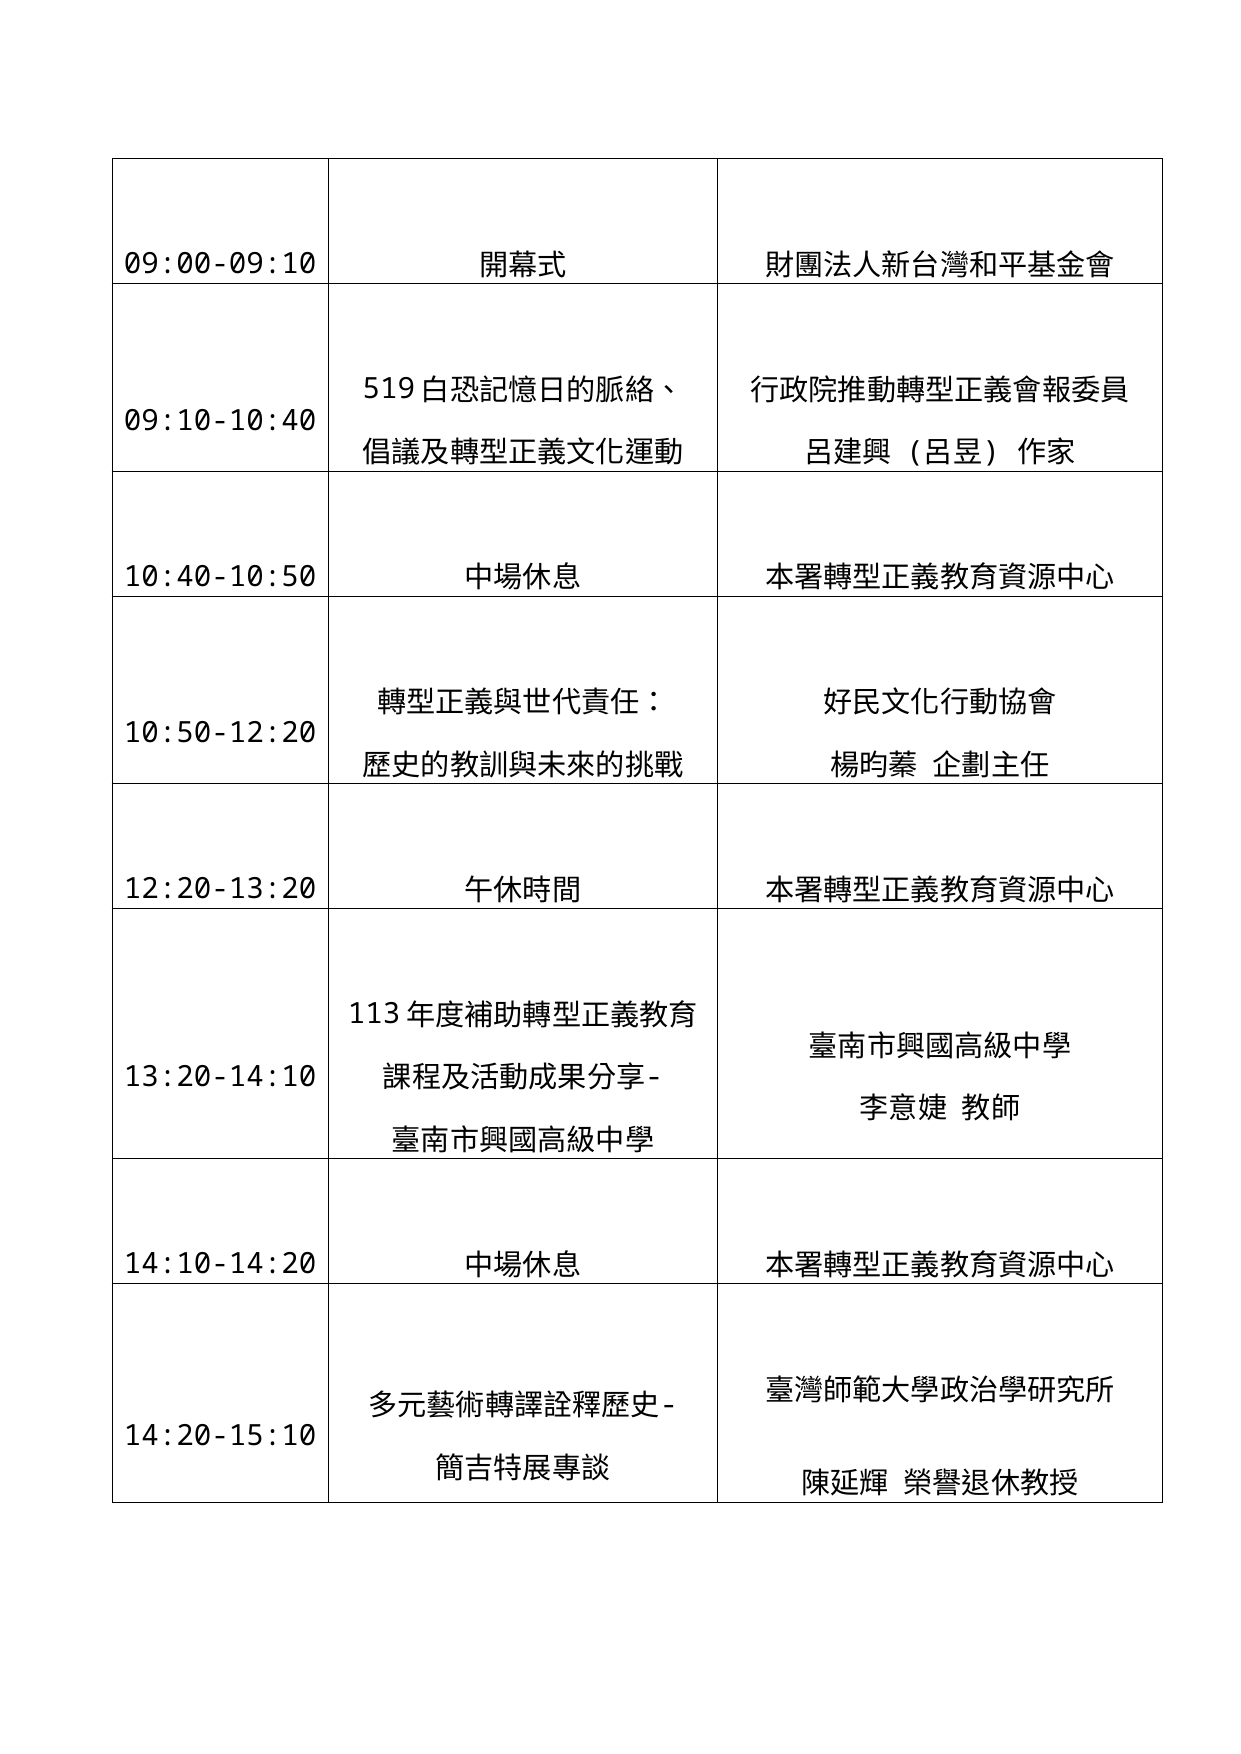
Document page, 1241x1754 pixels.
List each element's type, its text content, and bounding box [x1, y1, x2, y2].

table_cell 臺南市興國高級中學 李意婕 教師 [718, 909, 1162, 1158]
table_cell 轉型正義與世代責任： 歷史的教訓與未來的挑戰 [329, 597, 717, 783]
table_cell 財團法人新台灣和平基金會 [718, 159, 1162, 283]
table_cell 14:10-14:20 [113, 1159, 328, 1283]
table_cell 09:10-10:40 [113, 284, 328, 471]
table_cell 10:50-12:20 [113, 597, 328, 783]
table_cell 臺灣師範大學政治學研究所 陳延輝 榮譽退休教授 [718, 1284, 1162, 1502]
table_cell 午休時間 [329, 784, 717, 908]
table_cell 10:40-10:50 [113, 472, 328, 596]
table_cell 行政院推動轉型正義會報委員 呂建興 (呂昱) 作家 [718, 284, 1162, 471]
table_cell 本署轉型正義教育資源中心 [718, 472, 1162, 596]
table_cell 09:00-09:10 [113, 159, 328, 283]
table_cell 本署轉型正義教育資源中心 [718, 1159, 1162, 1283]
table_cell 本署轉型正義教育資源中心 [718, 784, 1162, 908]
table_cell 多元藝術轉譯詮釋歷史- 簡吉特展專談 [329, 1284, 717, 1502]
table_cell 113年度補助轉型正義教育課程及活動成果分享- 臺南市興國高級中學 [329, 909, 717, 1158]
table_cell 中場休息 [329, 1159, 717, 1283]
table_cell 519白恐記憶日的脈絡、 倡議及轉型正義文化運動 [329, 284, 717, 471]
table_cell 中場休息 [329, 472, 717, 596]
table_cell 13:20-14:10 [113, 909, 328, 1158]
table_cell 好民文化行動協會 楊昀蓁 企劃主任 [718, 597, 1162, 783]
table_cell 14:20-15:10 [113, 1284, 328, 1502]
table_cell 開幕式 [329, 159, 717, 283]
table_cell 12:20-13:20 [113, 784, 328, 908]
